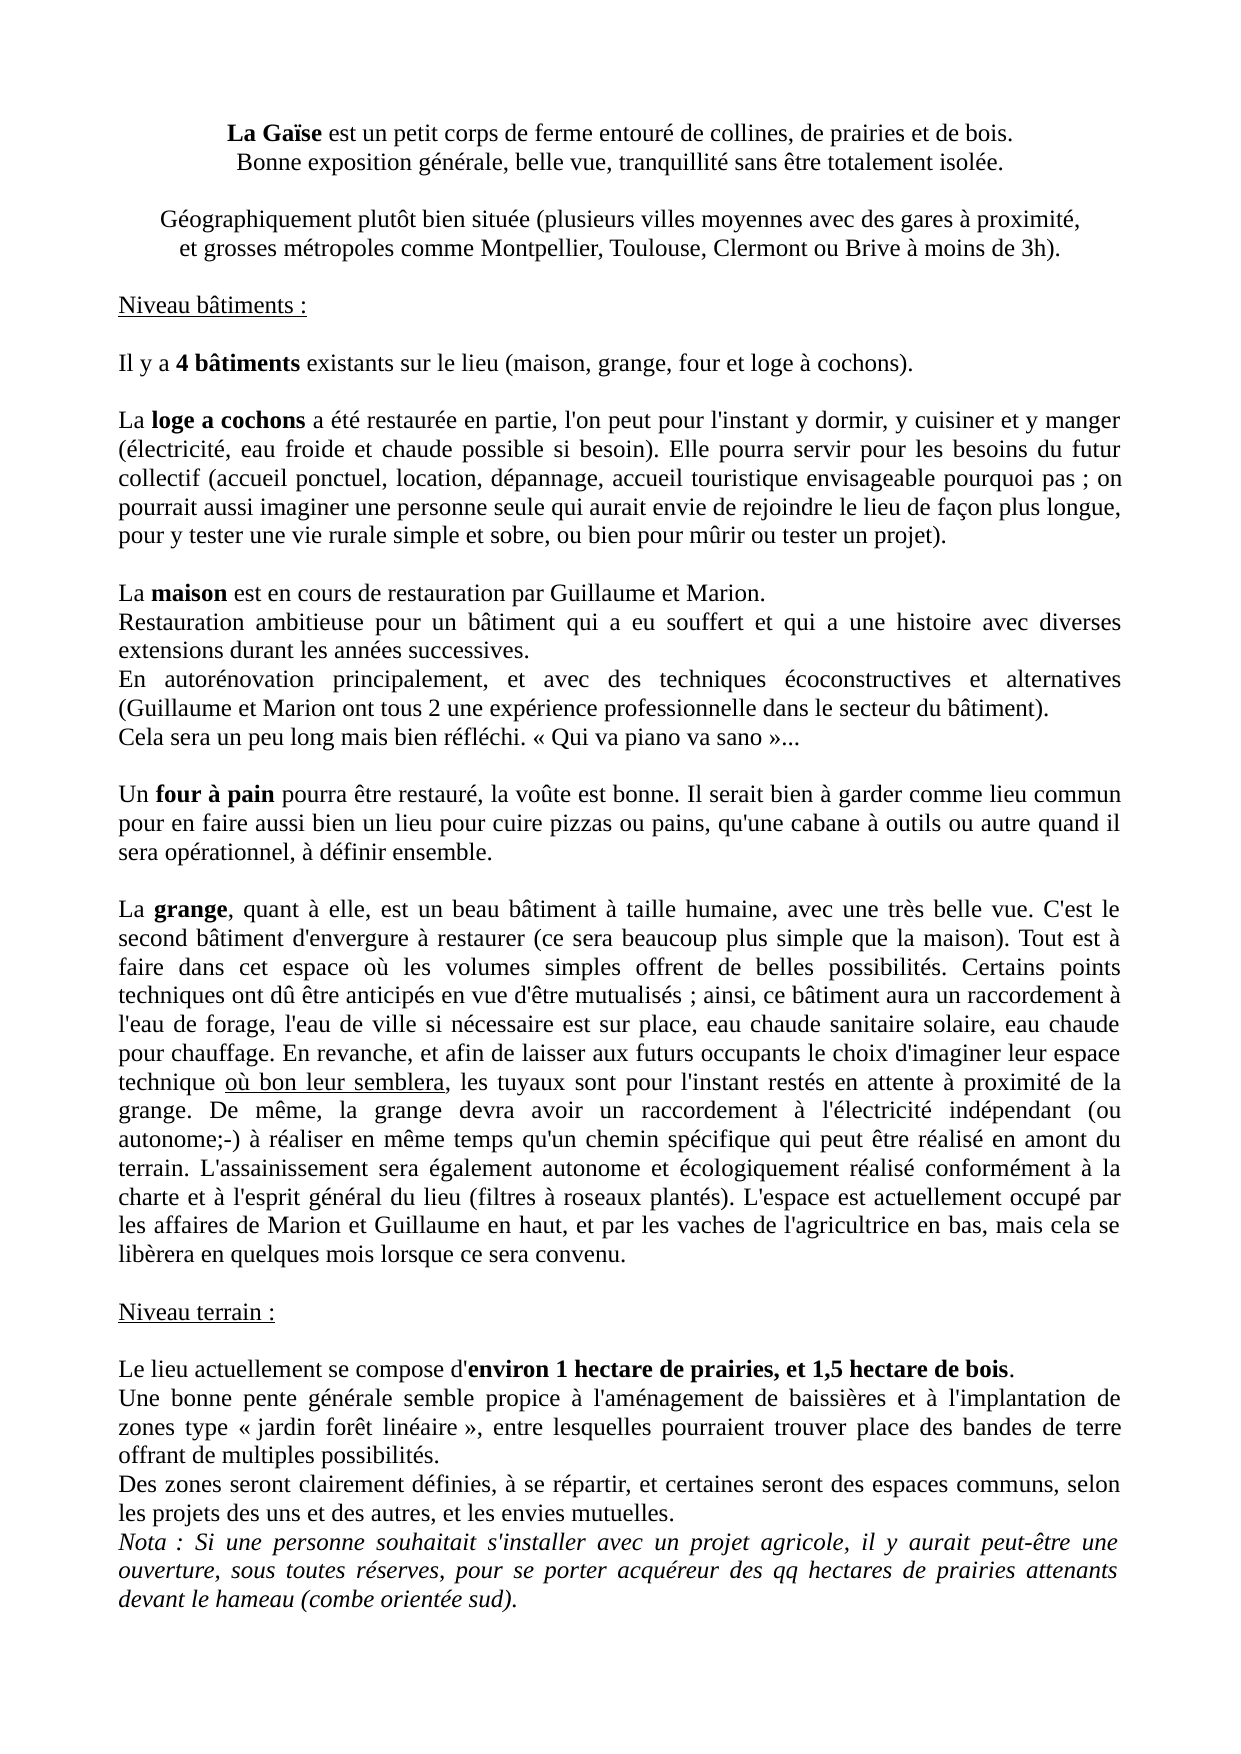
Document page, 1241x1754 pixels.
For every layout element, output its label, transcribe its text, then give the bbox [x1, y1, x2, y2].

text Niveau terrain : [118, 1297, 1122, 1326]
text Des zones seront clairement définies, à se répartir, et certaines seront des espaces communs, selon les projets des uns et des autres, et les envies mutuelles. [118, 1469, 1122, 1527]
text Restauration ambitieuse pour un bâtiment qui a eu souffert et qui a une histoire avec diverses extensions durant les années successives. [118, 607, 1122, 664]
text En autorénovation principalement, et avec des techniques écoconstructives et alternatives (Guillaume et Marion ont tous 2 une expérience professionnelle dans le secteur du bâtiment). [118, 664, 1122, 722]
text La Gaïse est un petit corps de ferme entouré de collines, de prairies et de bois. [118, 118, 1122, 147]
text Nota : Si une personne souhaitait s'installer avec un projet agricole, il y aurait peut-être une ouverture, sous toutes réserves, pour se porter acquéreur des qq hectares de prairies attenants devant le hameau (combe orientée sud). [118, 1527, 1122, 1613]
text Le lieu actuellement se compose d'environ 1 hectare de prairies, et 1,5 hectare de bois. [118, 1354, 1122, 1383]
text Géographiquement plutôt bien située (plusieurs villes moyennes avec des gares à proximité, et grosses métropoles comme Montpellier, Toulouse, Clermont ou Brive à moins de 3h). [118, 204, 1122, 262]
text Niveau bâtiments : [118, 291, 1122, 319]
text La grange, quant à elle, est un beau bâtiment à taille humaine, avec une très belle vue. C'est le second bâtiment d'envergure à restaurer (ce sera beaucoup plus simple que la maison). Tout est à faire dans cet espace où les volumes simples offrent de belles possibilités. Certains points techniques ont dû être anticipés en vue d'être mutualisés ; ainsi, ce bâtiment aura un raccordement à l'eau de forage, l'eau de ville si nécessaire est sur place, eau chaude sanitaire solaire, eau chaude pour chauffage. En revanche, et afin de laisser aux futurs occupants le choix d'imaginer leur espace technique où bon leur semblera, les tuyaux sont pour l'instant restés en attente à proximité de la grange. De même, la grange devra avoir un raccordement à l'électricité indépendant (ou autonome;-) à réaliser en même temps qu'un chemin spécifique qui peut être réalisé en amont du terrain. L'assainissement sera également autonome et écologiquement réalisé conformément à la charte et à l'esprit général du lieu (filtres à roseaux plantés). L'espace est actuellement occupé par les affaires de Marion et Guillaume en haut, et par les vaches de l'agricultrice en bas, mais cela se libèrera en quelques mois lorsque ce sera convenu. [118, 894, 1122, 1268]
text Cela sera un peu long mais bien réfléchi. « Qui va piano va sano »... [118, 722, 1122, 751]
text La loge a cochons a été restaurée en partie, l'on peut pour l'instant y dormir, y cuisiner et y manger (électricité, eau froide et chaude possible si besoin). Elle pourra servir pour les besoins du futur collectif (accueil ponctuel, location, dépannage, accueil touristique envisageable pourquoi pas ; on pourrait aussi imaginer une personne seule qui aurait envie de rejoindre le lieu de façon plus longue, pour y tester une vie rurale simple et sobre, ou bien pour mûrir ou tester un projet). [118, 406, 1122, 549]
text Bonne exposition générale, belle vue, tranquillité sans être totalement isolée. [118, 147, 1122, 176]
text La maison est en cours de restauration par Guillaume et Marion. [118, 578, 1122, 607]
text Il y a 4 bâtiments existants sur le lieu (maison, grange, four et loge à cochons). [118, 348, 1122, 377]
text Un four à pain pourra être restauré, la voûte est bonne. Il serait bien à garder comme lieu commun pour en faire aussi bien un lieu pour cuire pizzas ou pains, qu'une cabane à outils ou autre quand il sera opérationnel, à définir ensemble. [118, 779, 1122, 866]
text Une bonne pente générale semble propice à l'aménagement de baissières et à l'implantation de zones type « jardin forêt linéaire », entre lesquelles pourraient trouver place des bandes de terre offrant de multiples possibilités. [118, 1383, 1122, 1469]
